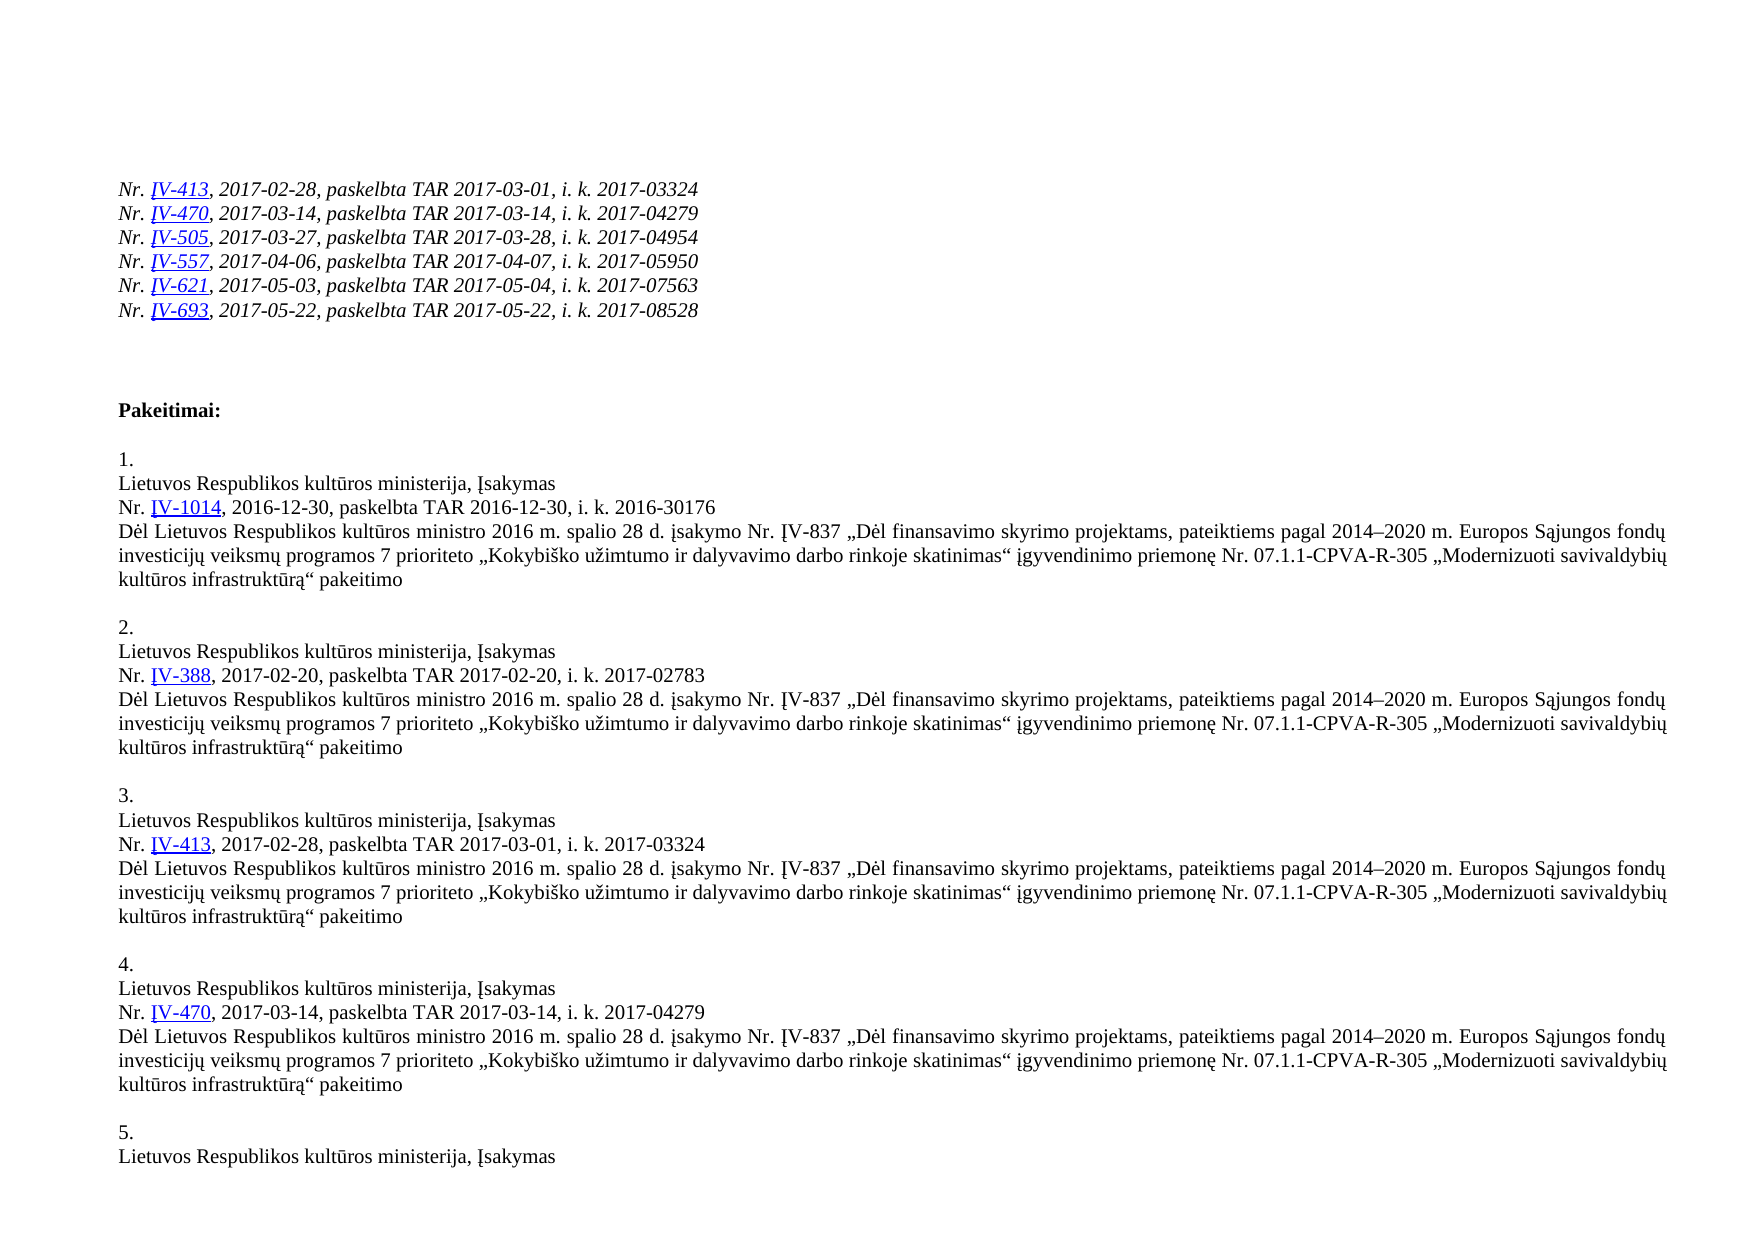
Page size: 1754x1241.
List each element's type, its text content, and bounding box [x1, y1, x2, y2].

text 3. [118, 783, 1668, 807]
text Dėl Lietuvos Respublikos kultūros ministro 2016 m. spalio 28 d. įsakymo Nr. ĮV-837 „Dėl finansavimo skyrimo projektams, pateiktiems pagal 2014–2020 m. Europos Sąjungos fondų investicijų veiksmų programos 7 prioriteto „Kokybiško užimtumo ir dalyvavimo darbo rinkoje skatinimas“ įgyvendinimo priemonę Nr. 07.1.1-CPVA-R-305 „Modernizuoti savivaldybių kultūros infrastruktūrą“ pakeitimo [118, 856, 1668, 928]
text 1. [118, 447, 1668, 471]
text Nr. ĮV-557, 2017-04-06, paskelbta TAR 2017-04-07, i. k. 2017-05950 [118, 249, 1668, 273]
text 5. [118, 1120, 1668, 1144]
text Lietuvos Respublikos kultūros ministerija, Įsakymas [118, 807, 1668, 832]
text 4. [118, 952, 1668, 976]
text Lietuvos Respublikos kultūros ministerija, Įsakymas [118, 1144, 1668, 1168]
text Dėl Lietuvos Respublikos kultūros ministro 2016 m. spalio 28 d. įsakymo Nr. ĮV-837 „Dėl finansavimo skyrimo projektams, pateiktiems pagal 2014–2020 m. Europos Sąjungos fondų investicijų veiksmų programos 7 prioriteto „Kokybiško užimtumo ir dalyvavimo darbo rinkoje skatinimas“ įgyvendinimo priemonę Nr. 07.1.1-CPVA-R-305 „Modernizuoti savivaldybių kultūros infrastruktūrą“ pakeitimo [118, 687, 1668, 759]
text Nr. ĮV-1014, 2016-12-30, paskelbta TAR 2016-12-30, i. k. 2016-30176 [118, 495, 1668, 519]
text Nr. ĮV-413, 2017-02-28, paskelbta TAR 2017-03-01, i. k. 2017-03324 [118, 832, 1668, 856]
text Lietuvos Respublikos kultūros ministerija, Įsakymas [118, 976, 1668, 1000]
text Nr. ĮV-693, 2017-05-22, paskelbta TAR 2017-05-22, i. k. 2017-08528 [118, 297, 1668, 322]
text Nr. ĮV-413, 2017-02-28, paskelbta TAR 2017-03-01, i. k. 2017-03324 [118, 177, 1668, 201]
text Nr. ĮV-505, 2017-03-27, paskelbta TAR 2017-03-28, i. k. 2017-04954 [118, 225, 1668, 249]
text Lietuvos Respublikos kultūros ministerija, Įsakymas [118, 639, 1668, 663]
text Pakeitimai: [118, 398, 1668, 422]
text Nr. ĮV-621, 2017-05-03, paskelbta TAR 2017-05-04, i. k. 2017-07563 [118, 273, 1668, 297]
text 2. [118, 615, 1668, 639]
text Nr. ĮV-388, 2017-02-20, paskelbta TAR 2017-02-20, i. k. 2017-02783 [118, 663, 1668, 687]
text Lietuvos Respublikos kultūros ministerija, Įsakymas [118, 471, 1668, 495]
text Nr. ĮV-470, 2017-03-14, paskelbta TAR 2017-03-14, i. k. 2017-04279 [118, 1000, 1668, 1024]
text Dėl Lietuvos Respublikos kultūros ministro 2016 m. spalio 28 d. įsakymo Nr. ĮV-837 „Dėl finansavimo skyrimo projektams, pateiktiems pagal 2014–2020 m. Europos Sąjungos fondų investicijų veiksmų programos 7 prioriteto „Kokybiško užimtumo ir dalyvavimo darbo rinkoje skatinimas“ įgyvendinimo priemonę Nr. 07.1.1-CPVA-R-305 „Modernizuoti savivaldybių kultūros infrastruktūrą“ pakeitimo [118, 519, 1668, 591]
text Dėl Lietuvos Respublikos kultūros ministro 2016 m. spalio 28 d. įsakymo Nr. ĮV-837 „Dėl finansavimo skyrimo projektams, pateiktiems pagal 2014–2020 m. Europos Sąjungos fondų investicijų veiksmų programos 7 prioriteto „Kokybiško užimtumo ir dalyvavimo darbo rinkoje skatinimas“ įgyvendinimo priemonę Nr. 07.1.1-CPVA-R-305 „Modernizuoti savivaldybių kultūros infrastruktūrą“ pakeitimo [118, 1024, 1668, 1096]
text Nr. ĮV-470, 2017-03-14, paskelbta TAR 2017-03-14, i. k. 2017-04279 [118, 201, 1668, 225]
